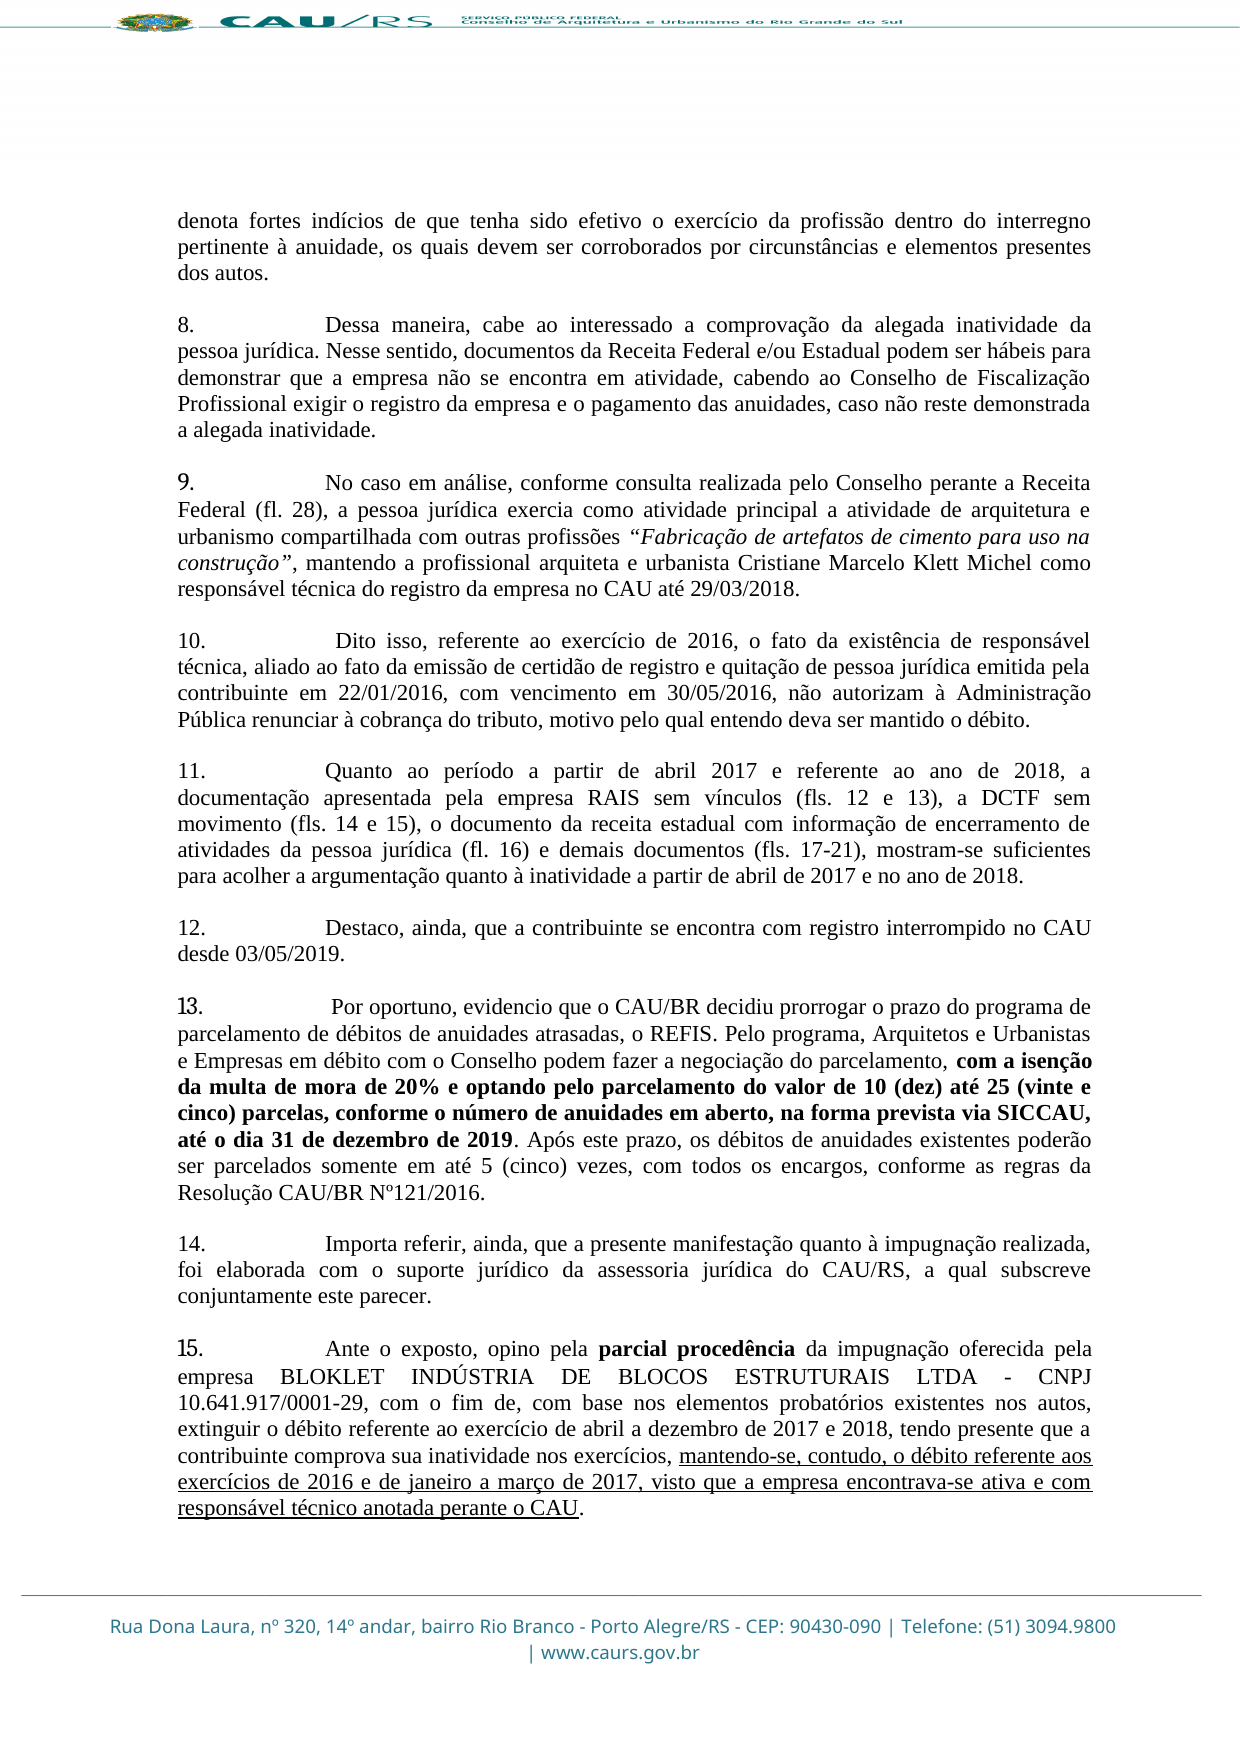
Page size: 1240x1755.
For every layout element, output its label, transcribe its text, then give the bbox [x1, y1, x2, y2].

list denota fortes indícios de que tenha sido efetivo o exercício da profissão dentro do interregno pertinente à anuidade, os quais devem ser corroborados por circunstâncias e elementos presentes dos autos. [177, 207, 1092, 286]
list Ante o exposto, opino pela parcial procedência da impugnação oferecida pela empresa BLOKLET INDÚSTRIA DE BLOCOS ESTRUTURAIS LTDA - CNPJ 10.641.917/0001-29, com o fim de, com base nos elementos probatórios existentes nos autos, extinguir o débito referente ao exercício de abril a dezembro de 2017 e 2018, tendo presente que a contribuinte comprova sua inatividade nos exercícios, mantendo-se, contudo, o débito referente aos exercícios de 2016 e de janeiro a março de 2017, visto que a empresa encontrava-se ativa e com [177, 1334, 1092, 1491]
list responsável técnico anotada perante o CAU. [177, 1492, 1092, 1521]
list Quanto ao período a partir de abril 2017 e referente ao ano de 2018, a documentação apresentada pela empresa RAIS sem vínculos (fls. 12 e 13), a DCTF sem movimento (fls. 14 e 15), o documento da receita estadual com informação de encerramento de atividades da pessoa jurídica (fl. 16) e demais documentos (fls. 17-21), mostram-se suficientes para acolher a argumentação quanto à inatividade a partir de abril de 2017 e no ano de 2018. [177, 757, 1092, 889]
list Destaco, ainda, que a contribuinte se encontra com registro interrompido no CAU desde 03/05/2019. [177, 914, 1092, 967]
list No caso em análise, conforme consulta realizada pelo Conselho perante a Receita Federal (fl. 28), a pessoa jurídica exercia como atividade principal a atividade de arquitetura e urbanismo compartilhada com outras profissões “Fabricação de artefatos de cimento para uso na construção”, mantendo a profissional arquiteta e urbanista Cristiane Marcelo Klett Michel como responsável técnica do registro da empresa no CAU até 29/03/2018. [177, 468, 1092, 602]
list Dessa maneira, cabe ao interessado a comprovação da alegada inatividade da pessoa jurídica. Nesse sentido, documentos da Receita Federal e/ou Estadual podem ser hábeis para demonstrar que a empresa não se encontra em atividade, cabendo ao Conselho de Fiscalização Profissional exigir o registro da empresa e o pagamento das anuidades, caso não reste demonstrada a alegada inatividade. [177, 311, 1092, 443]
list Por oportuno, evidencio que o CAU/BR decidiu prorrogar o prazo do programa de parcelamento de débitos de anuidades atrasadas, o REFIS. Pelo programa, Arquitetos e Urbanistas e Empresas em débito com o Conselho podem fazer a negociação do parcelamento, com a isenção da multa de mora de 20% e optando pelo parcelamento do valor de 10 (dez) até 25 (vinte e cinco) parcelas, conforme o número de anuidades em aberto, na forma prevista via SICCAU, até o dia 31 de dezembro de 2019. Após este prazo, os débitos de anuidades existentes poderão ser parcelados somente em até 5 (cinco) vezes, com todos os encargos, conforme as regras da Resolução CAU/BR Nº121/2016. [177, 992, 1092, 1205]
list Importa referir, ainda, que a presente manifestação quanto à impugnação realizada, foi elaborada com o suporte jurídico da assessoria jurídica do CAU/RS, a qual subscreve conjuntamente este parecer. [177, 1230, 1092, 1309]
list Dito isso, referente ao exercício de 2016, o fato da existência de responsável técnica, aliado ao fato da emissão de certidão de registro e quitação de pessoa jurídica emitida pela contribuinte em 22/01/2016, com vencimento em 30/05/2016, não autorizam à Administração Pública renunciar à cobrança do tributo, motivo pelo qual entendo deva ser mantido o débito. [177, 627, 1092, 732]
